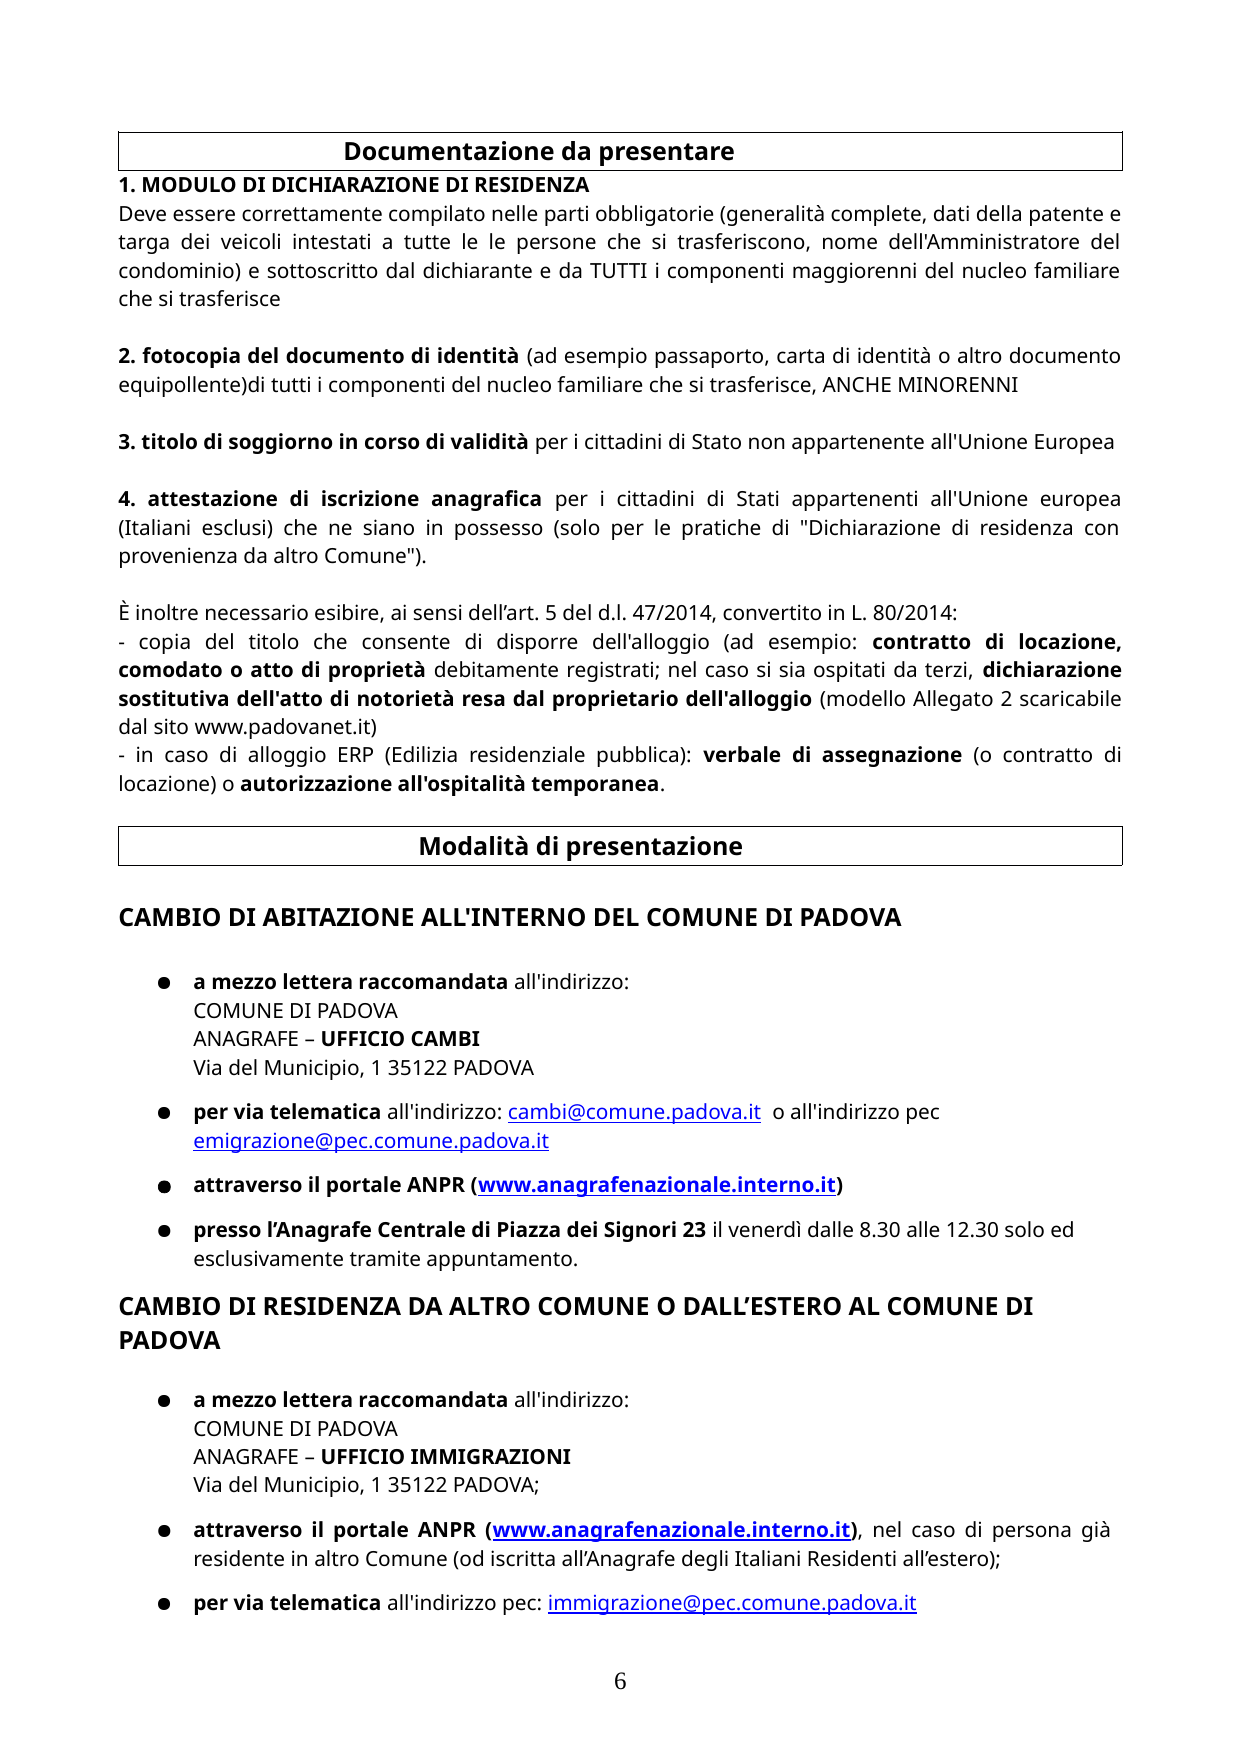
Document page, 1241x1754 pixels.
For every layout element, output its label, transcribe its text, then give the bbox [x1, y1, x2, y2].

text 2. fotocopia del documento di identità (ad esempio passaporto, carta di identità o altro documento equipollente)di tutti i componenti del nucleo familiare che si trasferisce, ANCHE MINORENNI [118, 342, 1122, 398]
text - in caso di alloggio ERP (Edilizia residenziale pubblica): verbale di assegnazione (o contratto di locazione) o autorizzazione all'ospitalità temporanea. [118, 741, 1122, 797]
text Documentazione da presentare [119, 133, 1122, 170]
text Deve essere correttamente compilato nelle parti obbligatorie (generalità complete, dati della patente e targa dei veicoli intestati a tutte le le persone che si trasferiscono, nome dell'Amministratore del condominio) e sottoscritto dal dichiarante e da TUTTI i componenti maggiorenni del nucleo familiare che si trasferisce [118, 199, 1122, 313]
text 4. attestazione di iscrizione anagrafica per i cittadini di Stati appartenenti all'Unione europea (Italiani esclusi) che ne siano in possesso (solo per le pratiche di "Dichiarazione di residenza con provenienza da altro Comune"). [118, 484, 1122, 570]
list per via telematica all'indirizzo pec: immigrazione@pec.comune.padova.it [156, 1588, 1122, 1617]
list attraverso il portale ANPR (www.anagrafenazionale.interno.it), nel caso di persona già residente in altro Comune (od iscritta all’Anagrafe degli Italiani Residenti all’estero); [156, 1515, 1111, 1572]
list a mezzo lettera raccomandata all'indirizzo: COMUNE DI PADOVA ANAGRAFE – UFFICIO IMMIGRAZIONI Via del Municipio, 1 35122 PADOVA; [156, 1385, 1122, 1499]
text 3. titolo di soggiorno in corso di validità per i cittadini di Stato non appartenente all'Unione Europea [118, 427, 1122, 456]
list per via telematica all'indirizzo: cambi@comune.padova.it o all'indirizzo pec emigrazione@pec.comune.padova.it [156, 1097, 1122, 1154]
list a mezzo lettera raccomandata all'indirizzo: COMUNE DI PADOVA ANAGRAFE – UFFICIO CAMBI Via del Municipio, 1 35122 PADOVA [156, 967, 1122, 1081]
list presso l’Anagrafe Centrale di Piazza dei Signori 23 il venerdì dalle 8.30 alle 12.30 solo ed esclusivamente tramite appuntamento. [156, 1215, 1111, 1272]
text È inoltre necessario esibire, ai sensi dell’art. 5 del d.l. 47/2014, convertito in L. 80/2014: [118, 598, 1122, 627]
list attraverso il portale ANPR (www.anagrafenazionale.interno.it) [156, 1171, 1111, 1199]
text 1. MODULO DI DICHIARAZIONE DI RESIDENZA [118, 171, 1122, 199]
text CAMBIO DI ABITAZIONE ALL'INTERNO DEL COMUNE DI PADOVA [118, 899, 1122, 967]
text CAMBIO DI RESIDENZA DA ALTRO COMUNE O DALL’ESTERO AL COMUNE DI PADOVA [118, 1288, 1122, 1385]
text - copia del titolo che consente di disporre dell'alloggio (ad esempio: contratto di locazione, comodato o atto di proprietà debitamente registrati; nel caso si sia ospitati da terzi, dichiarazione sostitutiva dell'atto di notorietà resa dal proprietario dell'alloggio (modello Allegato 2 scaricabile dal sito www.padovanet.it) [118, 627, 1122, 741]
text Modalità di presentazione [119, 827, 1122, 865]
